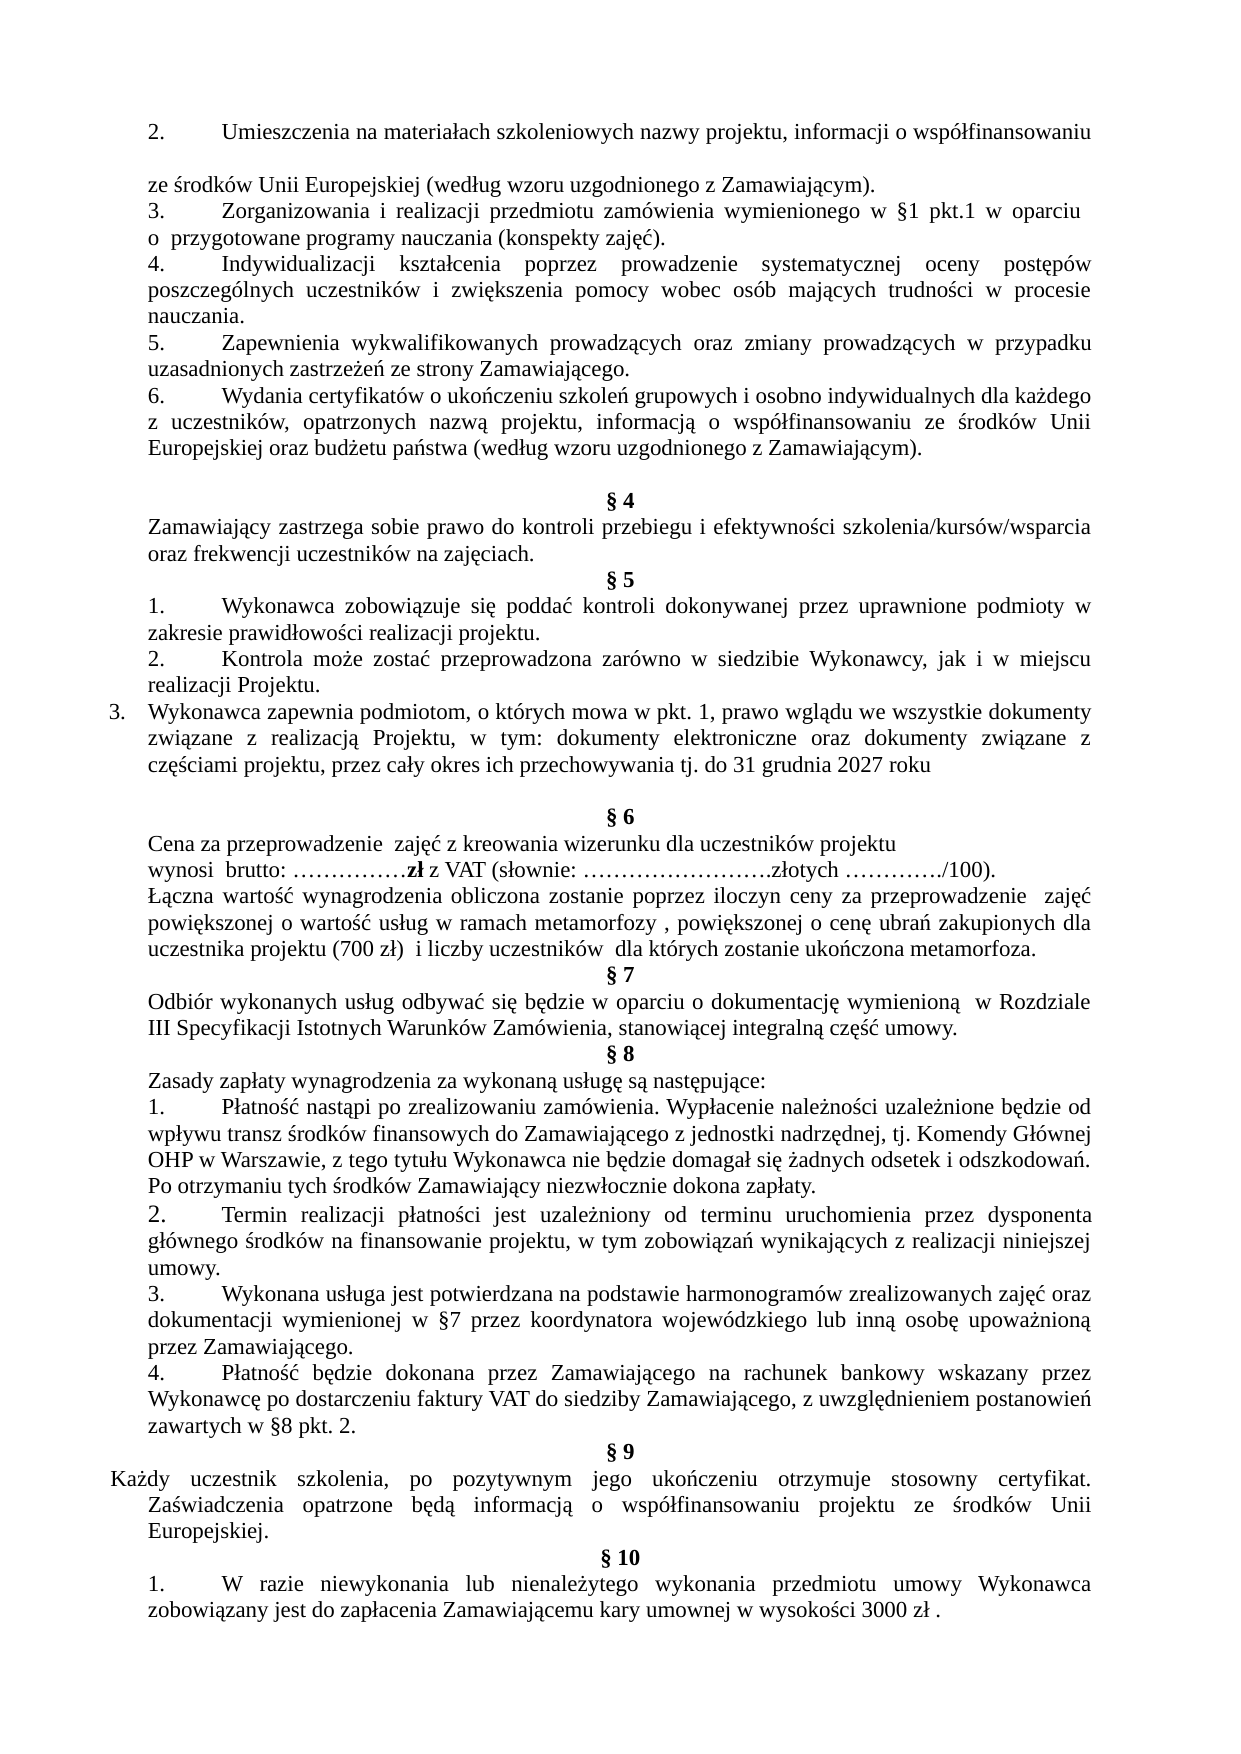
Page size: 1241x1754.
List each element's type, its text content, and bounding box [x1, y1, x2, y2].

text § 5 [148, 566, 1093, 592]
text Odbiór wykonanych usług odbywać się będzie w oparciu o dokumentację wymienioną w Rozdziale III Specyfikacji Istotnych Warunków Zamówienia, stanowiącej integralną część umowy. [148, 988, 1093, 1041]
list Termin realizacji płatności jest uzależniony od terminu uruchomienia przez dysponenta głównego środków na finansowanie projektu, w tym zobowiązań wynikających z realizacji niniejszej umowy. [148, 1199, 1093, 1280]
list W razie niewykonania lub nienależytego wykonania przedmiotu umowy Wykonawca zobowiązany jest do zapłacenia Zamawiającemu kary umownej w wysokości 3000 zł . [148, 1570, 1093, 1623]
text Zasady zapłaty wynagrodzenia za wykonaną usługę są następujące: [148, 1067, 1093, 1093]
text § 8 [148, 1041, 1093, 1067]
text Zamawiający zastrzega sobie prawo do kontroli przebiegu i efektywności szkolenia/kursów/wsparcia oraz frekwencji uczestników na zajęciach. [148, 513, 1093, 566]
list Indywidualizacji kształcenia poprzez prowadzenie systematycznej oceny postępów poszczególnych uczestników i zwiększenia pomocy wobec osób mających trudności w procesie nauczania. [148, 250, 1093, 329]
list Zapewnienia wykwalifikowanych prowadzących oraz zmiany prowadzących w przypadku uzasadnionych zastrzeżeń ze strony Zamawiającego. [148, 329, 1093, 382]
text Łączna wartość wynagrodzenia obliczona zostanie poprzez iloczyn ceny za przeprowadzenie zajęć powiększonej o wartość usług w ramach metamorfozy , powiększonej o cenę ubrań zakupionych dla uczestnika projektu (700 zł) i liczby uczestników dla których zostanie ukończona metamorfoza. [148, 882, 1093, 961]
text Każdy uczestnik szkolenia, po pozytywnym jego ukończeniu otrzymuje stosowny certyfikat. Zaświadczenia opatrzone będą informacją o współfinansowaniu projektu ze środków Unii Europejskiej. [110, 1464, 1093, 1544]
list Płatność nastąpi po zrealizowaniu zamówienia. Wypłacenie należności uzależnione będzie od wpływu transz środków finansowych do Zamawiającego z jednostki nadrzędnej, tj. Komendy Głównej OHP w Warszawie, z tego tytułu Wykonawca nie będzie domagał się żadnych odsetek i odszkodowań. Po otrzymaniu tych środków Zamawiający niezwłocznie dokona zapłaty. [148, 1093, 1093, 1199]
text § 10 [148, 1544, 1093, 1570]
text wynosi brutto: ……………zł z VAT (słownie: …………………….złotych …………./100). [148, 856, 1093, 882]
text Cena za przeprowadzenie zajęć z kreowania wizerunku dla uczestników projektu [148, 830, 1093, 856]
text § 4 [148, 487, 1093, 513]
list Wykonawca zapewnia podmiotom, o których mowa w pkt. 1, prawo wglądu we wszystkie dokumenty związane z realizacją Projektu, w tym: dokumenty elektroniczne oraz dokumenty związane z częściami projektu, przez cały okres ich przechowywania tj. do 31 grudnia 2027 roku [108, 698, 1093, 777]
list Wykonana usługa jest potwierdzana na podstawie harmonogramów zrealizowanych zajęć oraz dokumentacji wymienionej w §7 przez koordynatora wojewódzkiego lub inną osobę upoważnioną przez Zamawiającego. [148, 1280, 1093, 1359]
list Kontrola może zostać przeprowadzona zarówno w siedzibie Wykonawcy, jak i w miejscu realizacji Projektu. [148, 645, 1093, 698]
list Zorganizowania i realizacji przedmiotu zamówienia wymienionego w §1 pkt.1 w oparciu o przygotowane programy nauczania (konspekty zajęć). [148, 197, 1093, 250]
list Umieszczenia na materiałach szkoleniowych nazwy projektu, informacji o współfinansowaniu ze środków Unii Europejskiej (według wzoru uzgodnionego z Zamawiającym). [148, 118, 1093, 197]
list Wydania certyfikatów o ukończeniu szkoleń grupowych i osobno indywidualnych dla każdego z uczestników, opatrzonych nazwą projektu, informacją o współfinansowaniu ze środków Unii Europejskiej oraz budżetu państwa (według wzoru uzgodnionego z Zamawiającym). [148, 382, 1093, 461]
text § 6 [148, 803, 1093, 830]
list Wykonawca zobowiązuje się poddać kontroli dokonywanej przez uprawnione podmioty w zakresie prawidłowości realizacji projektu. [148, 592, 1093, 645]
text § 9 [148, 1438, 1093, 1464]
text § 7 [148, 961, 1093, 988]
list Płatność będzie dokonana przez Zamawiającego na rachunek bankowy wskazany przez Wykonawcę po dostarczeniu faktury VAT do siedziby Zamawiającego, z uwzględnieniem postanowień zawartych w §8 pkt. 2. [148, 1359, 1093, 1438]
